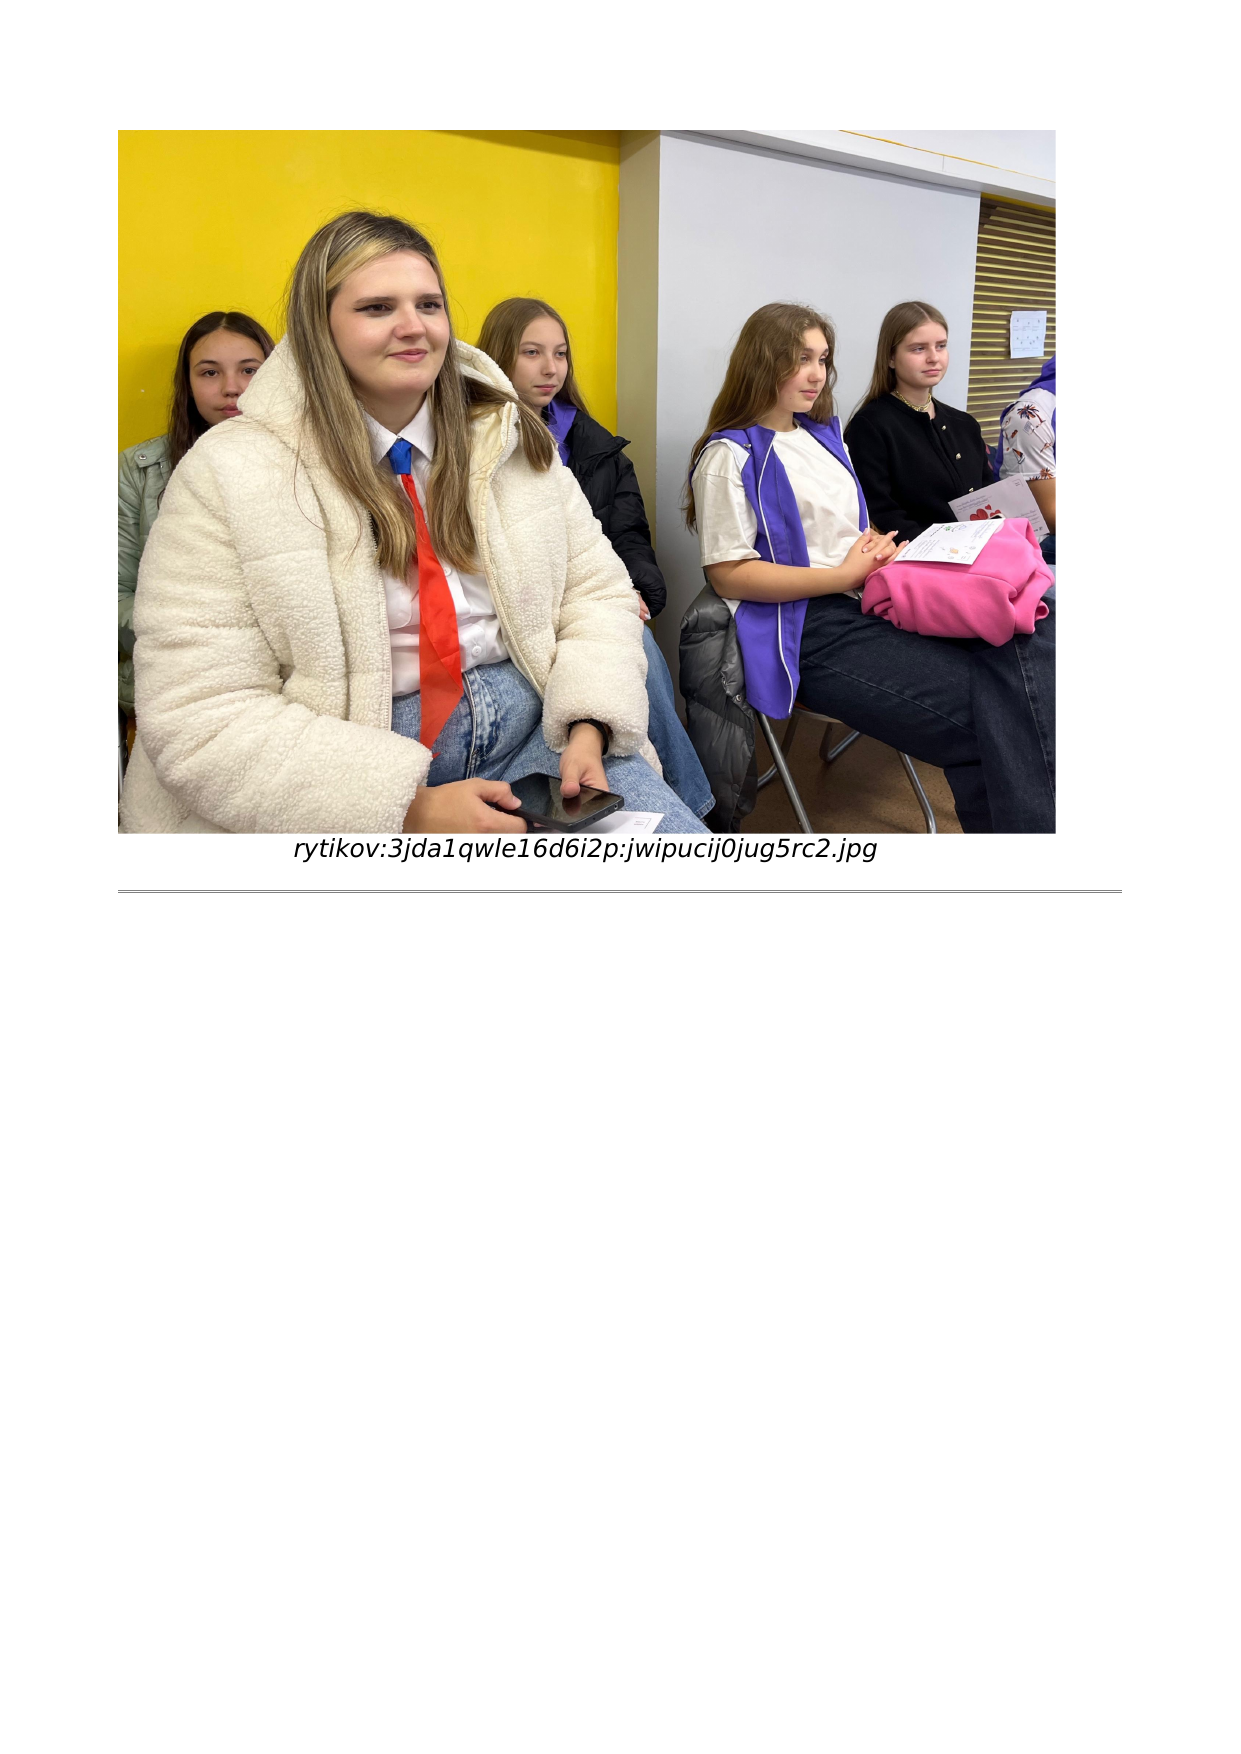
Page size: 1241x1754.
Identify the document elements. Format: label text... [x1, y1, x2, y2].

text rytikov:3jda1qwle16d6i2p:jwipucij0jug5rc2.jpg [118, 834, 1056, 863]
picture [118, 130, 1056, 834]
